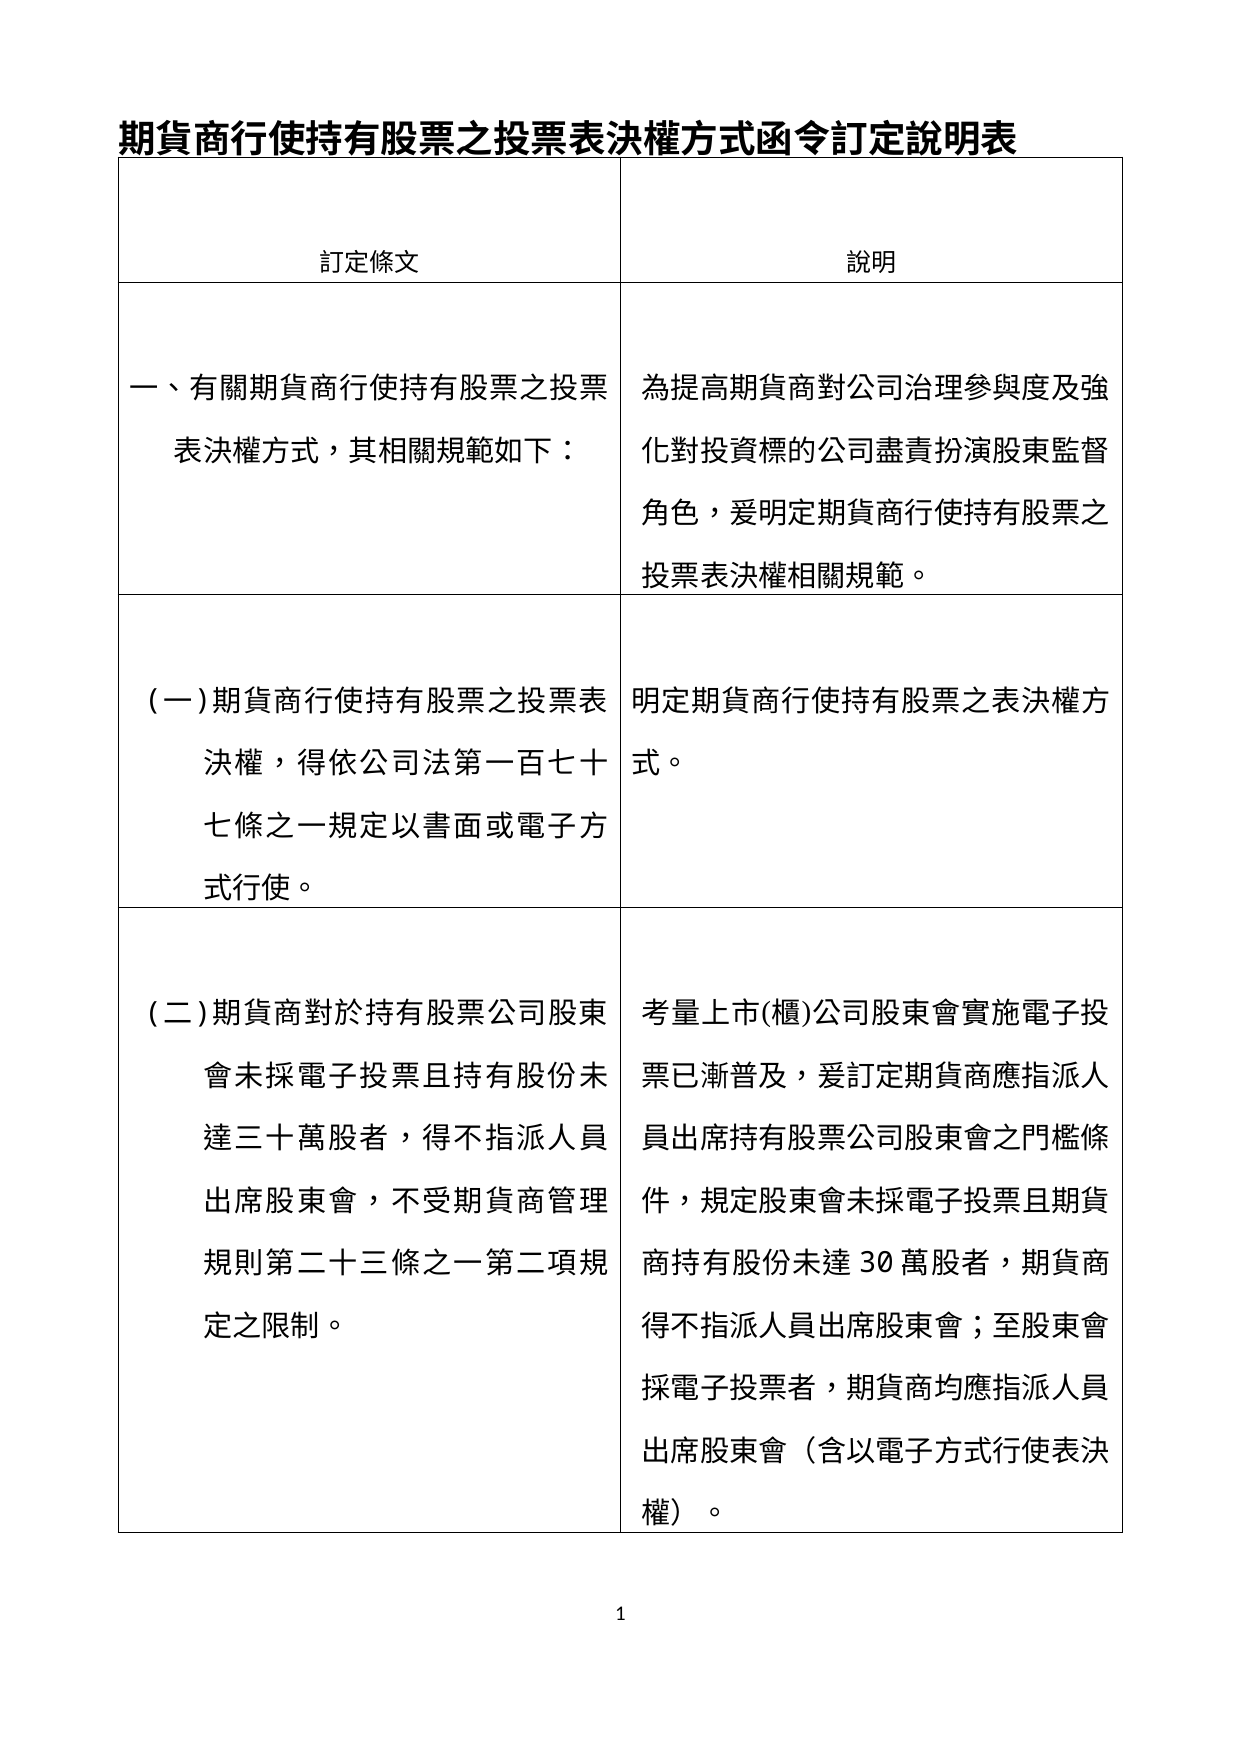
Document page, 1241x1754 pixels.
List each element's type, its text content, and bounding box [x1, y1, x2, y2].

table_header 說明 [621, 158, 1122, 282]
table_cell 一、有關期貨商行使持有股票之投票表決權方式，其相關規範如下： [119, 283, 620, 594]
table_cell 考量上市(櫃)公司股東會實施電子投票已漸普及，爰訂定期貨商應指派人員出席持有股票公司股東會之門檻條件，規定股東會未採電子投票且期貨商持有股份未達30萬股者，期貨商得不指派人員出席股東會；至股東會採電子投票者，期貨商均應指派人員出席股東會（含以電子方式行使表決權）。 [621, 908, 1122, 1532]
table_cell (一)期貨商行使持有股票之投票表決權，得依公司法第一百七十七條之一規定以書面或電子方式行使。 [119, 595, 620, 907]
text 期貨商行使持有股票之投票表決權方式函令訂定說明表 [118, 94, 1122, 157]
table_cell 為提高期貨商對公司治理參與度及強化對投資標的公司盡責扮演股東監督角色，爰明定期貨商行使持有股票之投票表決權相關規範。 [621, 283, 1122, 594]
table_cell 明定期貨商行使持有股票之表決權方式。 [621, 595, 1122, 907]
table_header 訂定條文 [119, 158, 620, 282]
table_cell (二)期貨商對於持有股票公司股東會未採電子投票且持有股份未達三十萬股者，得不指派人員出席股東會，不受期貨商管理規則第二十三條之一第二項規定之限制。 [119, 908, 620, 1532]
